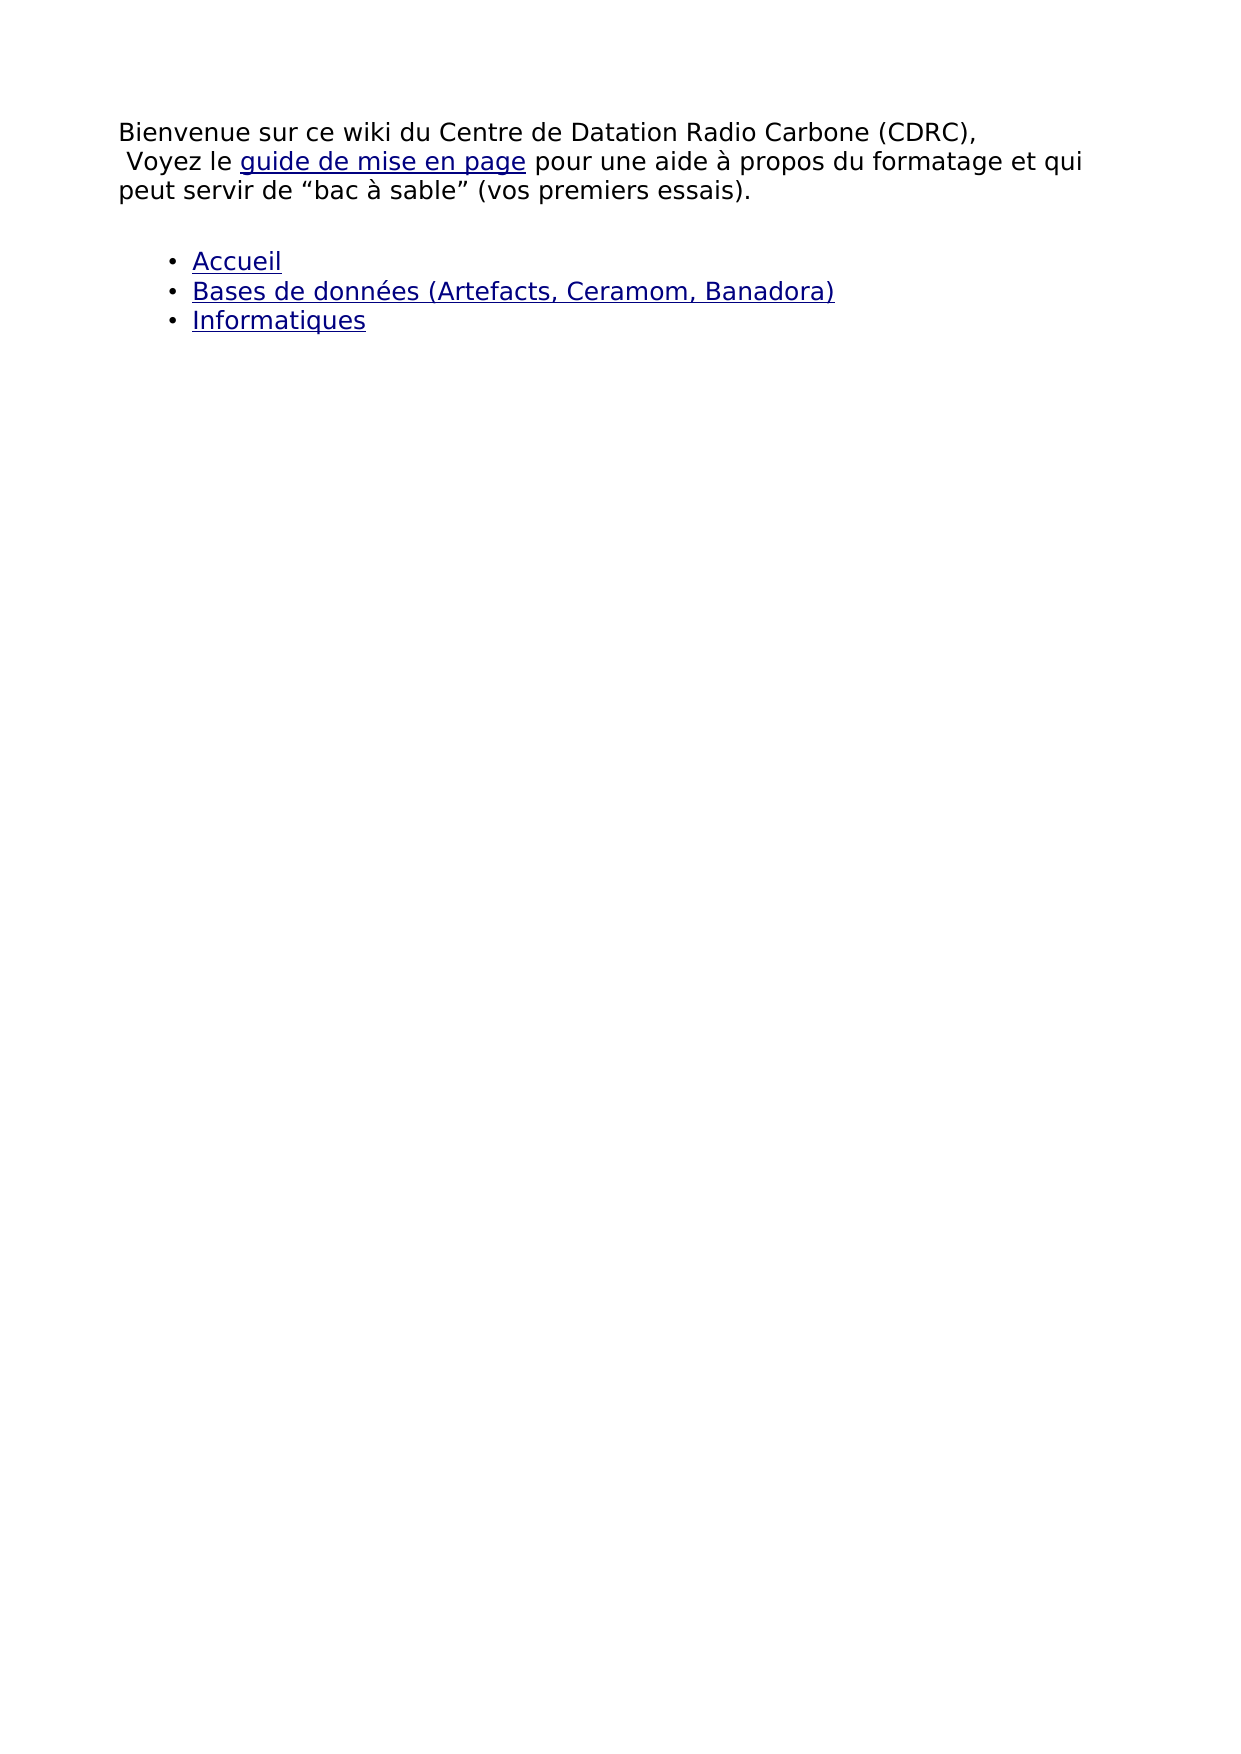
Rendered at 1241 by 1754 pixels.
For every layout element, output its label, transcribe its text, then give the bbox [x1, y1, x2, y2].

list Informatiques [177, 306, 1122, 335]
list Bases de données (Artefacts, Ceramom, Banadora) [177, 277, 1122, 306]
text Bienvenue sur ce wiki du Centre de Datation Radio Carbone (CDRC), Voyez le guide de mise en page pour une aide à propos du formatage et qui peut servir de “bac à sable” (vos premiers essais). [118, 118, 1122, 206]
list Accueil [177, 248, 1122, 277]
